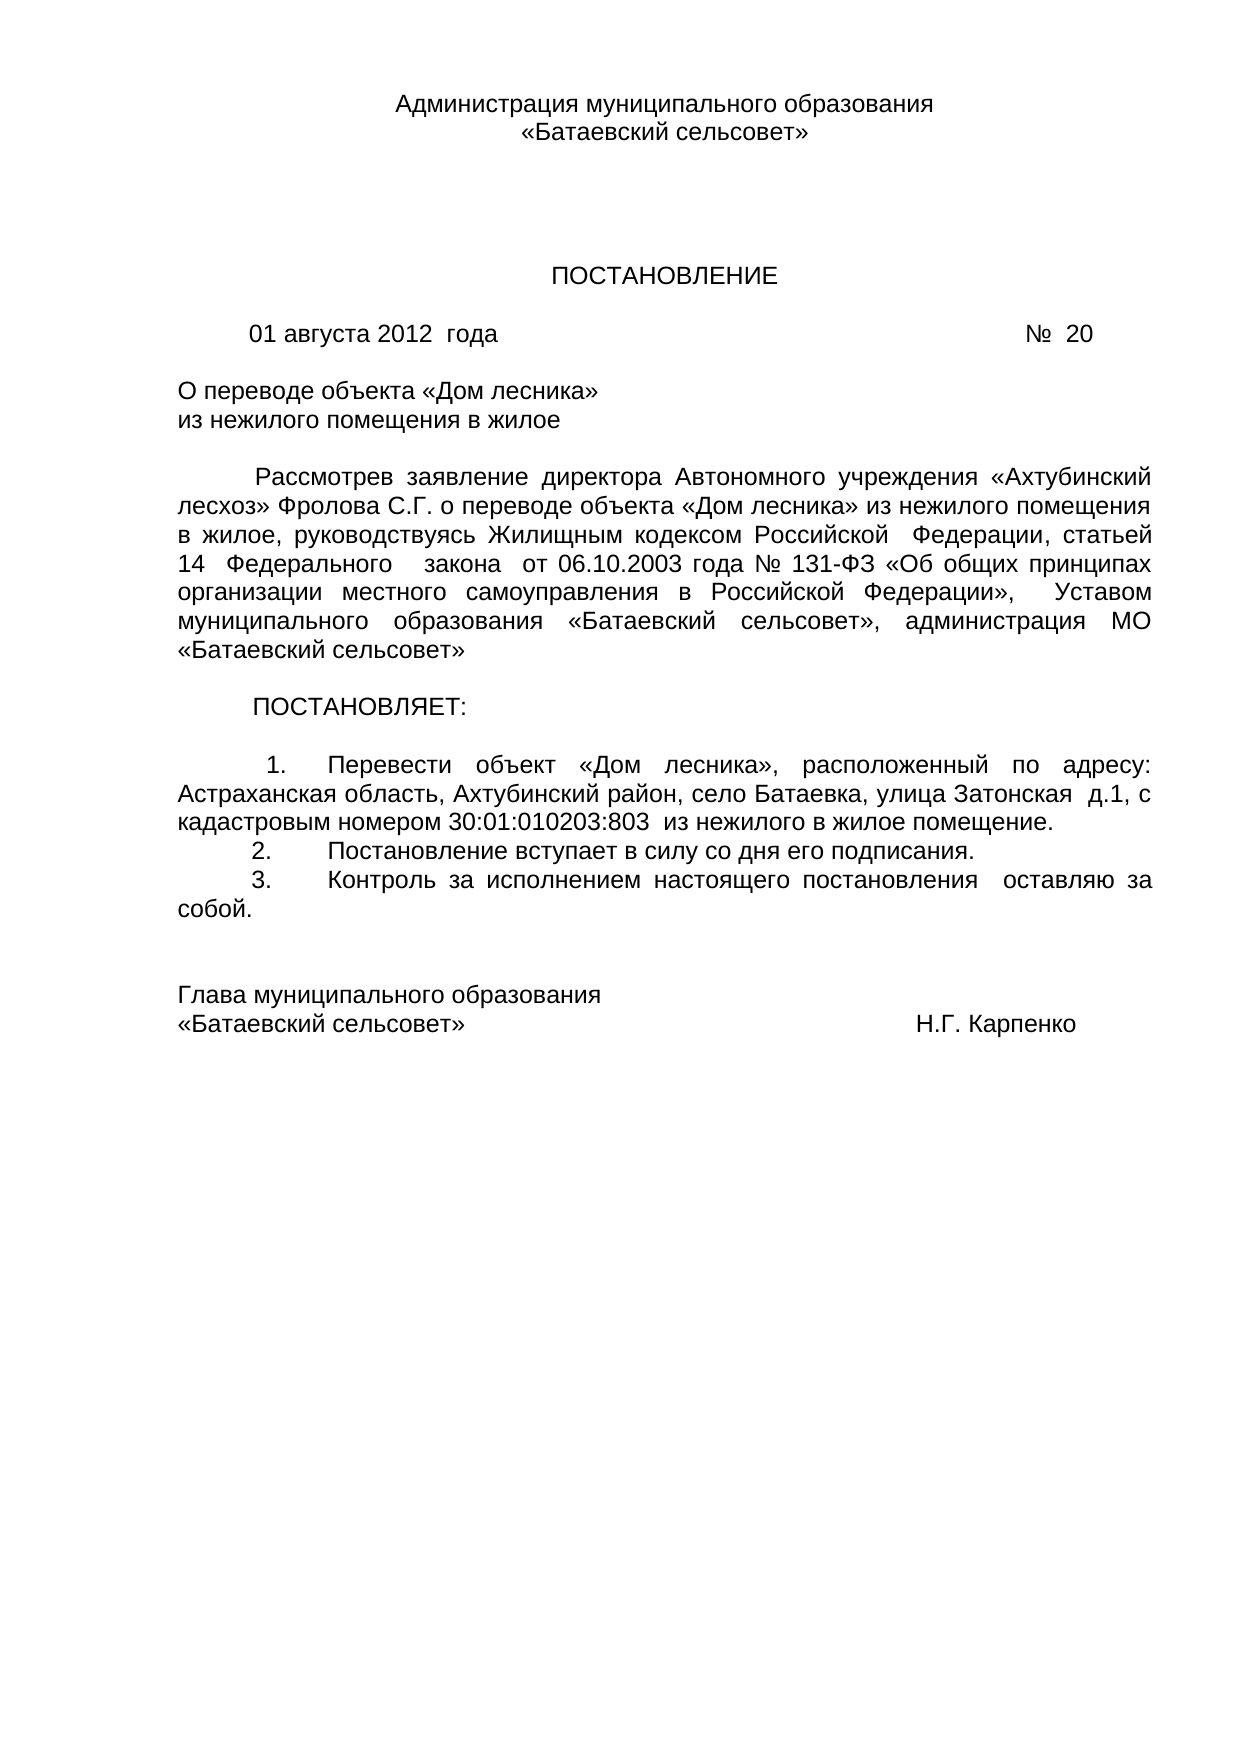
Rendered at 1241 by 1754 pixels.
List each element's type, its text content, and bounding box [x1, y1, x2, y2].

text Глава муниципального образования [177, 980, 1152, 1008]
text 01 августа 2012 года № 20 [177, 318, 1152, 347]
text ПОСТАНОВЛЕНИЕ [177, 261, 1152, 290]
text из нежилого помещения в жилое [177, 405, 1152, 433]
text Рассмотрев заявление директора Автономного учреждения «Ахтубинский лесхоз» Фролова С.Г. о переводе объекта «Дом лесника» из нежилого помещения в жилое, руководствуясь Жилищным кодексом Российской Федерации, статьей 14 Федерального закона от 06.10.2003 года № 131-ФЗ «Об общих принципах организации местного самоуправления в Российской Федерации», Уставом муниципального образования «Батаевский сельсовет», администрация МО «Батаевский сельсовет» [177, 462, 1152, 663]
text «Батаевский сельсовет» [177, 117, 1152, 146]
list Контроль за исполнением настоящего постановления оставляю за собой. [177, 865, 1154, 922]
text «Батаевский сельсовет» Н.Г. Карпенко [177, 1008, 1152, 1037]
text Администрация муниципального образования [177, 88, 1152, 117]
text ПОСТАНОВЛЯЕТ: [177, 692, 1152, 721]
list Перевести объект «Дом лесника», расположенный по адресу: Астраханская область, Ахтубинский район, село Батаевка, улица Затонская д.1, с кадастровым номером 30:01:010203:803 из нежилого в жилое помещение. [177, 750, 1152, 836]
text О переводе объекта «Дом лесника» [177, 376, 1152, 405]
list Постановление вступает в силу со дня его подписания. [177, 836, 1152, 865]
